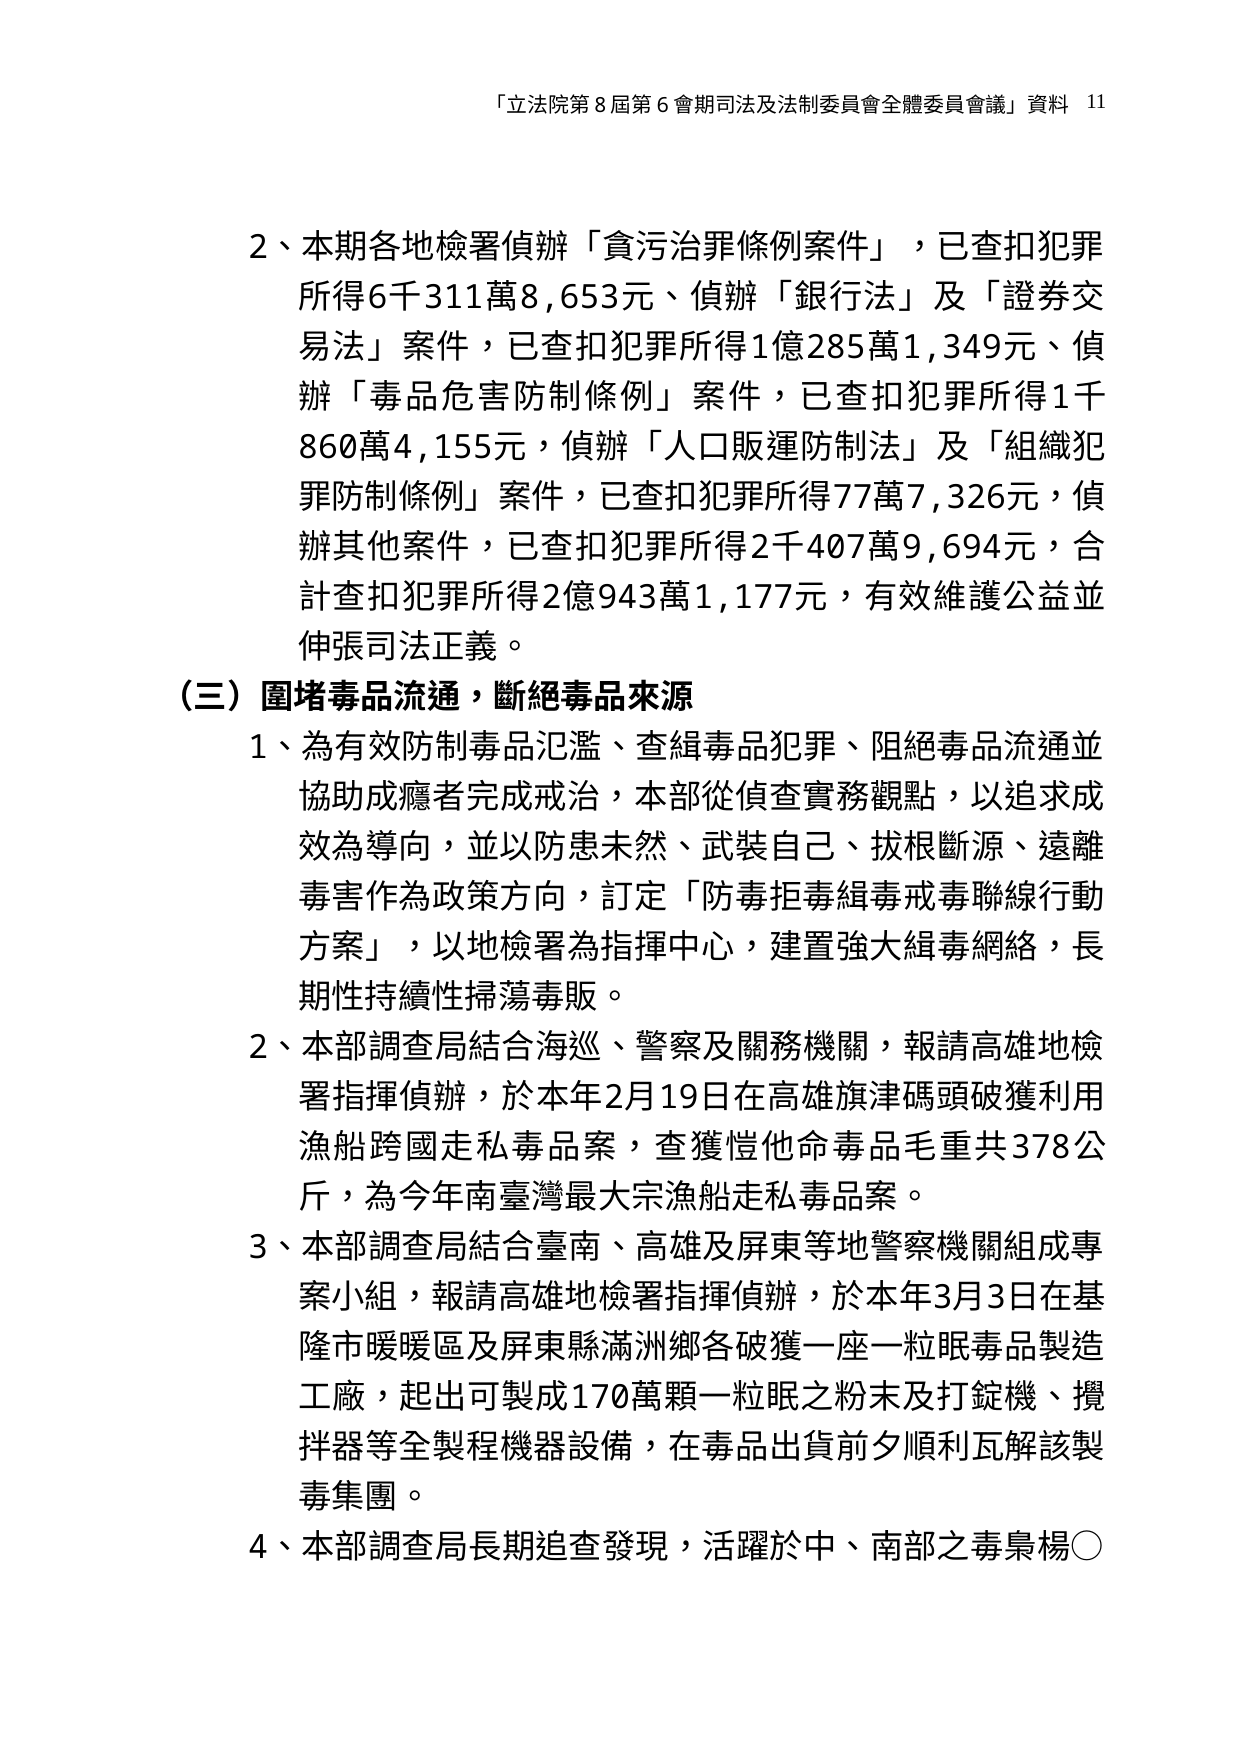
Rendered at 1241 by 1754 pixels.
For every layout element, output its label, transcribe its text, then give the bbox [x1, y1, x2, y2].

text 1、為有效防制毒品氾濫、查緝毒品犯罪、阻絕毒品流通並協助成癮者完成戒治，本部從偵查實務觀點，以追求成效為導向，並以防患未然、武裝自己、拔根斷源、遠離毒害作為政策方向，訂定「防毒拒毒緝毒戒毒聯線行動方案」，以地檢署為指揮中心，建置強大緝毒網絡，長期性持續性掃蕩毒販。 [248, 719, 1106, 1019]
text 3、本部調查局結合臺南、高雄及屏東等地警察機關組成專案小組，報請高雄地檢署指揮偵辦，於本年3月3日在基隆市暖暖區及屏東縣滿洲鄉各破獲一座一粒眠毒品製造工廠，起出可製成170萬顆一粒眠之粉末及打錠機、攪拌器等全製程機器設備，在毒品出貨前夕順利瓦解該製毒集團。 [248, 1219, 1106, 1519]
text （三）圍堵毒品流通，斷絕毒品來源 [160, 669, 1106, 719]
text 2、本部調查局結合海巡、警察及關務機關，報請高雄地檢署指揮偵辦，於本年2月19日在高雄旗津碼頭破獲利用漁船跨國走私毒品案，查獲愷他命毒品毛重共378公斤，為今年南臺灣最大宗漁船走私毒品案。 [248, 1019, 1106, 1219]
text 2、本期各地檢署偵辦「貪污治罪條例案件」，已查扣犯罪所得6千311萬8,653元、偵辦「銀行法」及「證券交易法」案件，已查扣犯罪所得1億285萬1,349元、偵辦「毒品危害防制條例」案件，已查扣犯罪所得1千860萬4,155元，偵辦「人口販運防制法」及「組織犯罪防制條例」案件，已查扣犯罪所得77萬7,326元，偵辦其他案件，已查扣犯罪所得2千407萬9,694元，合計查扣犯罪所得2億943萬1,177元，有效維護公益並伸張司法正義。 [248, 219, 1106, 669]
text 4、本部調查局長期追查發現，活躍於中、南部之毒梟楊○ [248, 1519, 1106, 1569]
